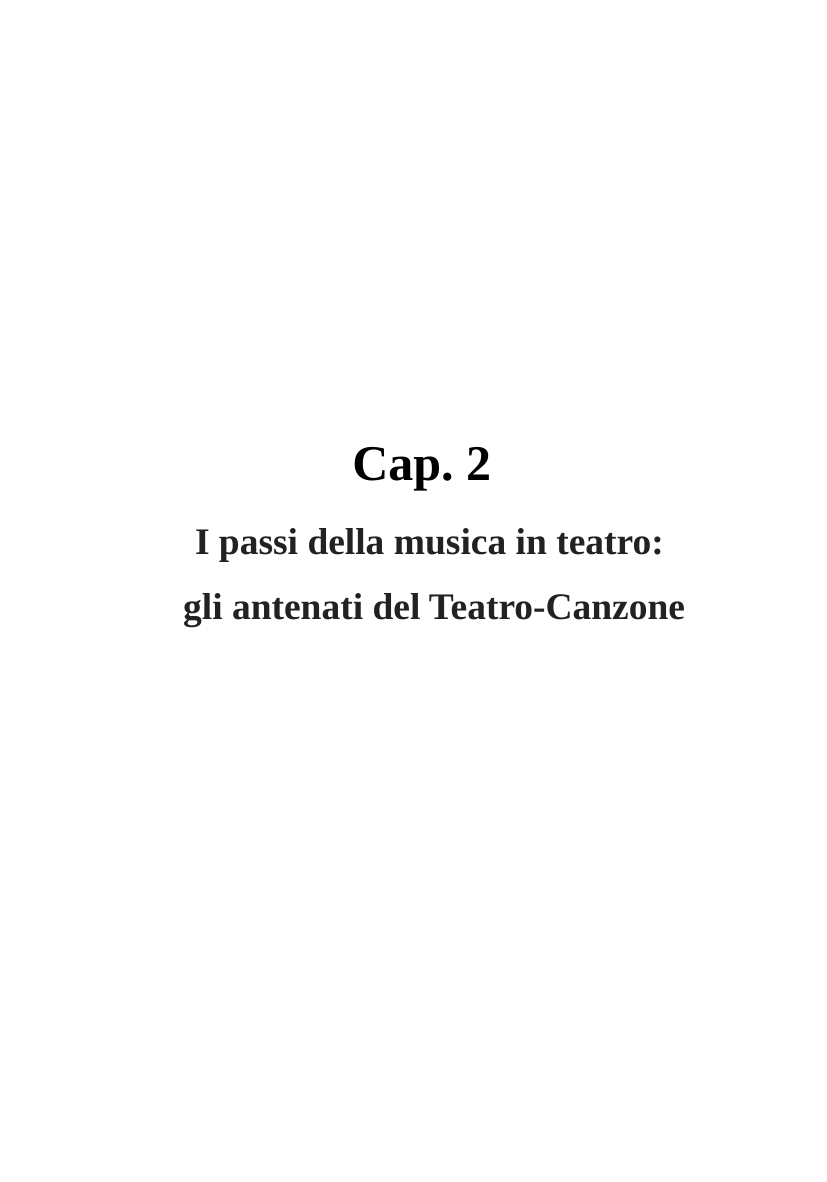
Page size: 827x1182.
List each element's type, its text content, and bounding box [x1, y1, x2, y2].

text gli antenati del Teatro-Canzone [142, 584, 709, 628]
text I passi della musica in teatro: [142, 520, 709, 563]
text Cap. 2 [142, 433, 709, 491]
